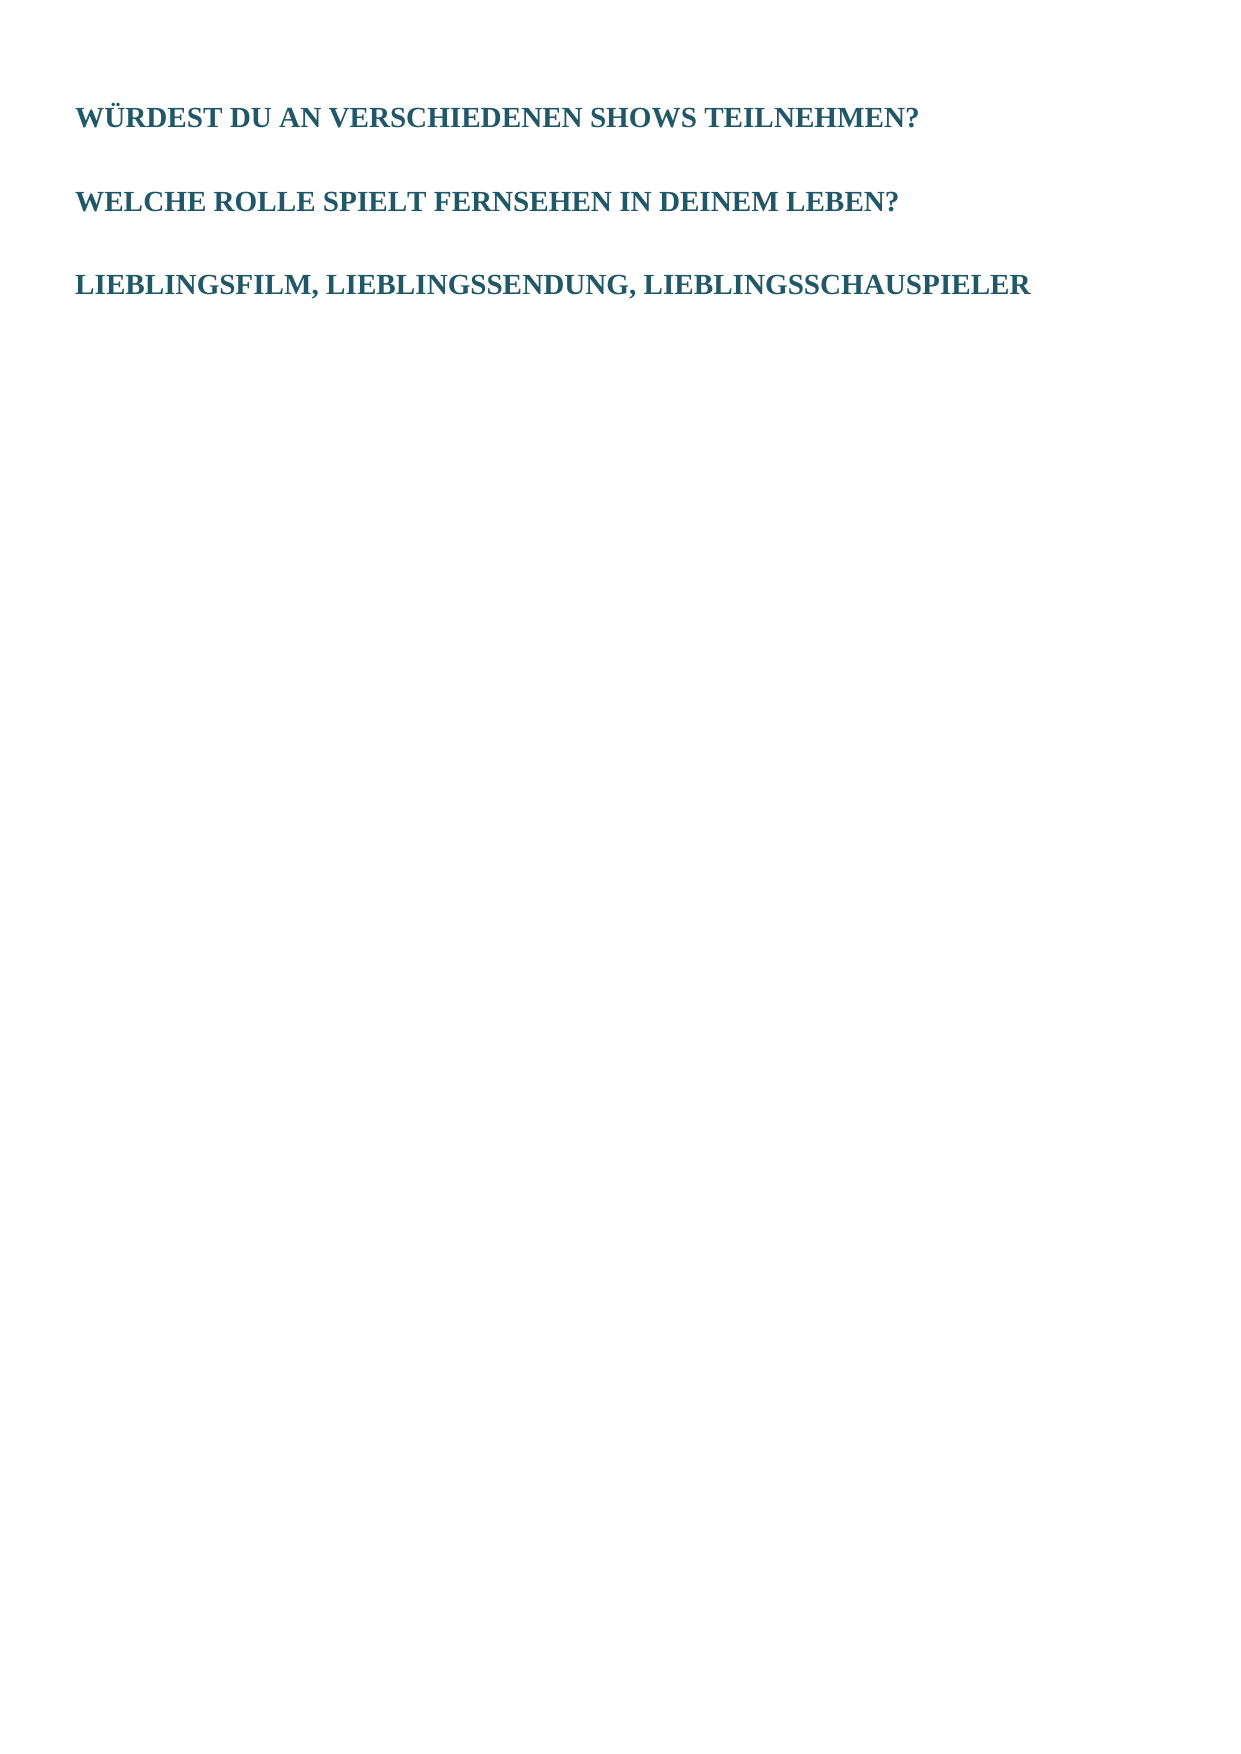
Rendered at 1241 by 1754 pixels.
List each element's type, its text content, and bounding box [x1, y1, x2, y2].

subtitle LIEBLINGSFILM, LIEBLINGSSENDUNG, LIEBLINGSSCHAUSPIELER [75, 267, 1165, 301]
subtitle WELCHE ROLLE SPIELT FERNSEHEN IN DEINEM LEBEN? [75, 184, 1165, 217]
subtitle WÜRDEST DU AN VERSCHIEDENEN SHOWS TEILNEHMEN? [75, 100, 1165, 134]
